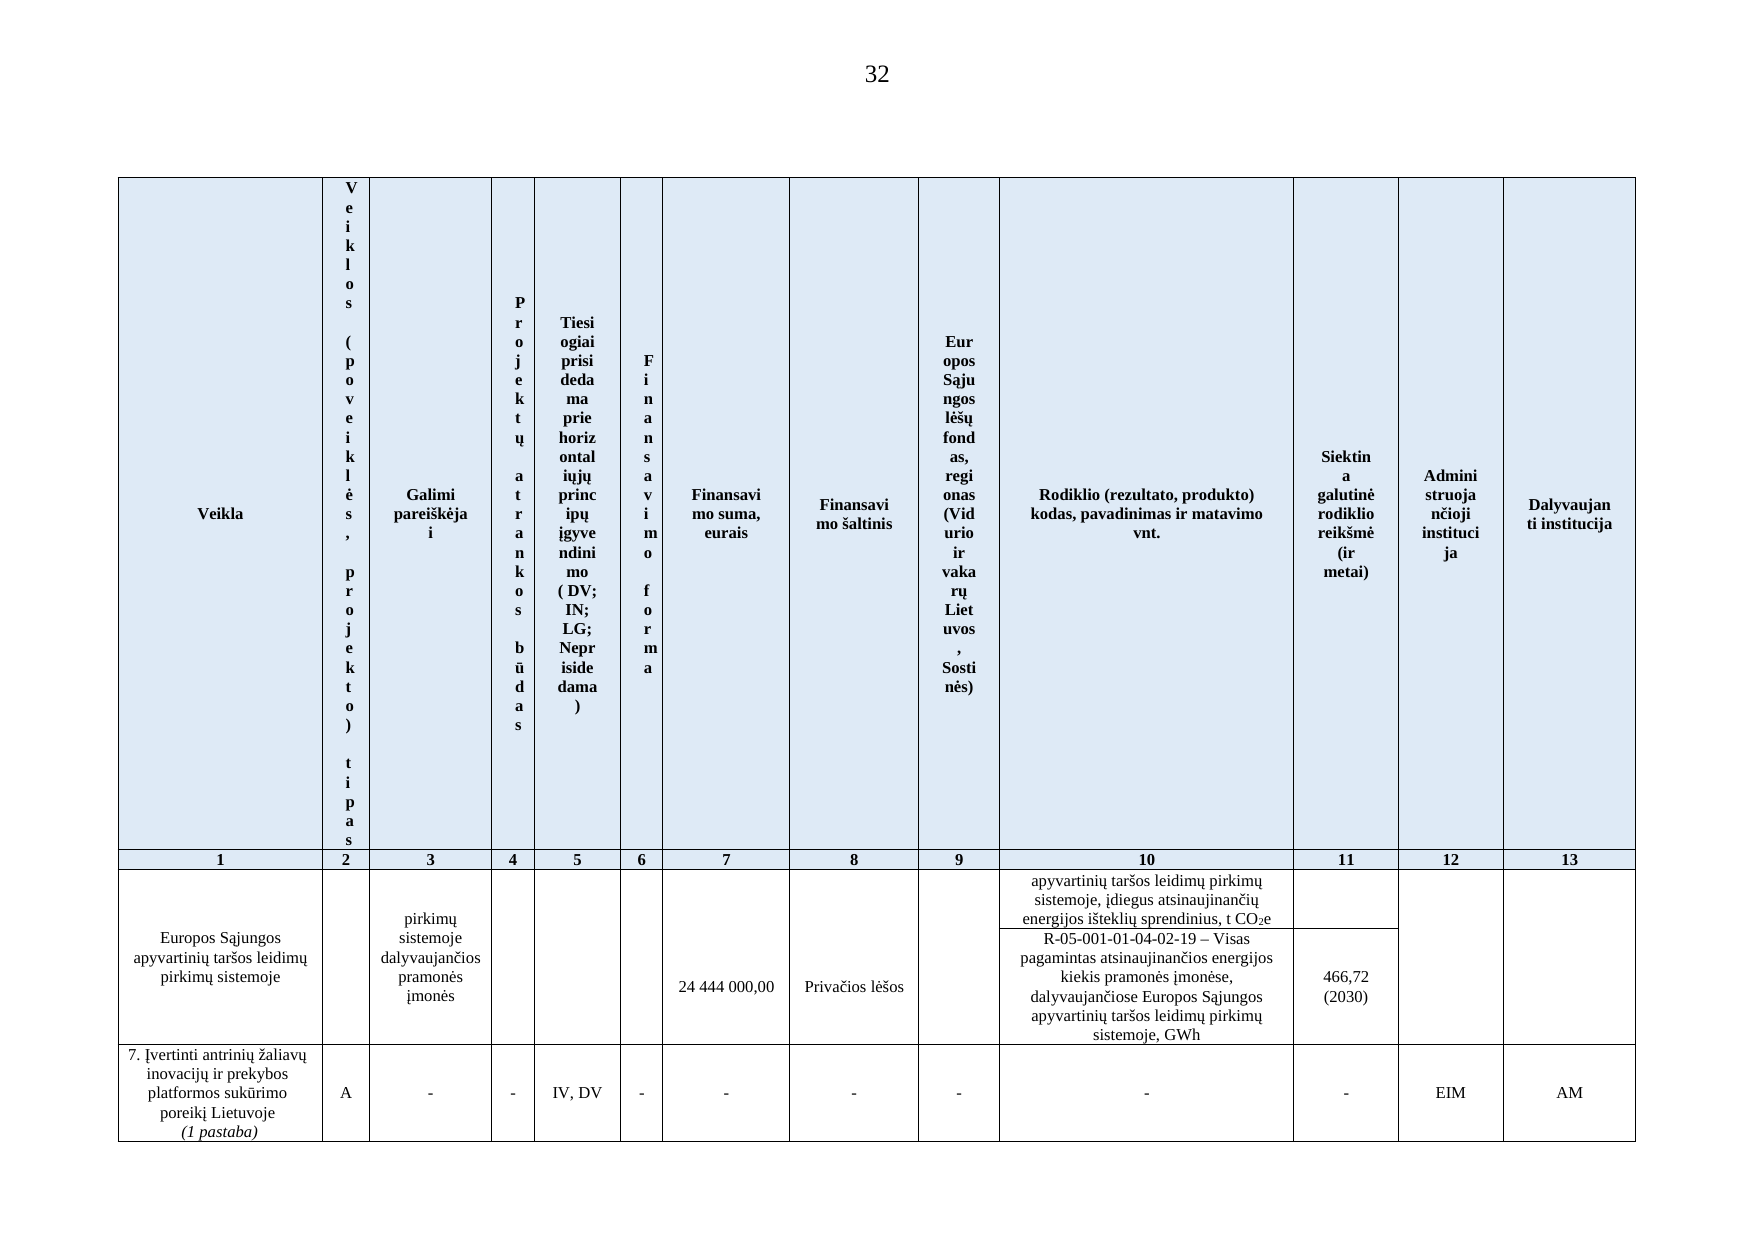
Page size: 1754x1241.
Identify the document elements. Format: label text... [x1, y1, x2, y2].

table_cell 2 [323, 850, 369, 869]
table_cell A [323, 1045, 369, 1141]
table_header Galimi pareiškėjai [370, 178, 491, 849]
table_cell 11 [1294, 850, 1398, 869]
table_cell - [621, 1045, 662, 1141]
table_cell 4 [492, 850, 534, 869]
table_header Europos Sąjungos lėšų fondas, regionas (Vidurio ir vakarų Lietuvos, Sostinės) [919, 178, 999, 849]
table_cell 1 [119, 850, 322, 869]
table_cell Europos Sąjungos apyvartinių taršos leidimų pirkimų sistemoje [119, 870, 322, 1044]
table_cell 8 [790, 850, 918, 869]
table_cell [1294, 870, 1398, 928]
table_cell 9 [919, 850, 999, 869]
table_cell IV, DV [535, 1045, 620, 1141]
table_cell [663, 870, 789, 928]
table_header Rodiklio (rezultato, produkto) kodas, pavadinimas ir matavimo vnt. [1000, 178, 1293, 849]
table_cell 12 [1399, 850, 1503, 869]
table_cell R-05-001-01-04-02-19 – Visas pagamintas atsinaujinančios energijos kiekis pramonės įmonėse, dalyvaujančiose Europos Sąjungos apyvartinių taršos leidimų pirkimų sistemoje, GWh [1000, 929, 1293, 1044]
table_cell apyvartinių taršos leidimų pirkimų sistemoje, įdiegus atsinaujinančių energijos išteklių sprendinius, t CO2e [1000, 870, 1293, 928]
table_header Finansavimo forma [621, 178, 662, 849]
table_cell [492, 870, 534, 1044]
table_cell - [663, 1045, 789, 1141]
table_cell EIM [1399, 1045, 1503, 1141]
table_cell [790, 870, 918, 928]
table_cell 466,72 (2030) [1294, 929, 1398, 1044]
table_cell 24 444 000,00 [663, 928, 789, 1044]
table_cell - [1294, 1045, 1398, 1141]
table_cell [535, 870, 620, 1044]
table_header Siektina galutinė rodiklio reikšmė (ir metai) [1294, 178, 1398, 849]
table_cell AM [1504, 1045, 1635, 1141]
table_cell 5 [535, 850, 620, 869]
table_header Tiesiogiai prisidedama prie horizontaliųjų principų įgyvendinimo ( DV; IN; LG; Neprisidedama) [535, 178, 620, 849]
table_header Veikla [119, 178, 322, 849]
table_header Finansavimo suma, eurais [663, 178, 789, 849]
table_cell - [919, 1045, 999, 1141]
table_header Dalyvaujanti institucija [1504, 178, 1635, 849]
table_header Administruojančioji institucija [1399, 178, 1503, 849]
table_header Veiklos (poveiklės, projekto) tipas [323, 178, 369, 849]
table_cell pirkimų sistemoje dalyvaujančios pramonės įmonės [370, 870, 491, 1044]
table_cell - [790, 1045, 918, 1141]
table_cell Privačios lėšos [790, 928, 918, 1044]
table_cell 3 [370, 850, 491, 869]
table_cell 13 [1504, 850, 1635, 869]
table_header Finansavimo šaltinis [790, 178, 918, 849]
table_cell 7. Įvertinti antrinių žaliavų inovacijų ir prekybos platformos sukūrimo poreikį Lietuvoje (1 pastaba) [119, 1045, 322, 1141]
table_header Projektų atrankos būdas [492, 178, 534, 849]
table_cell 10 [1000, 850, 1293, 869]
table_cell 6 [621, 850, 662, 869]
table_cell [1399, 870, 1503, 1044]
table_cell [323, 870, 369, 1044]
table_cell [1504, 870, 1635, 1044]
table_cell - [1000, 1045, 1293, 1141]
table_cell - [370, 1045, 491, 1141]
table_cell 7 [663, 850, 789, 869]
table_cell [621, 870, 662, 1044]
table_cell - [919, 870, 999, 1044]
table_cell - [492, 1045, 534, 1141]
